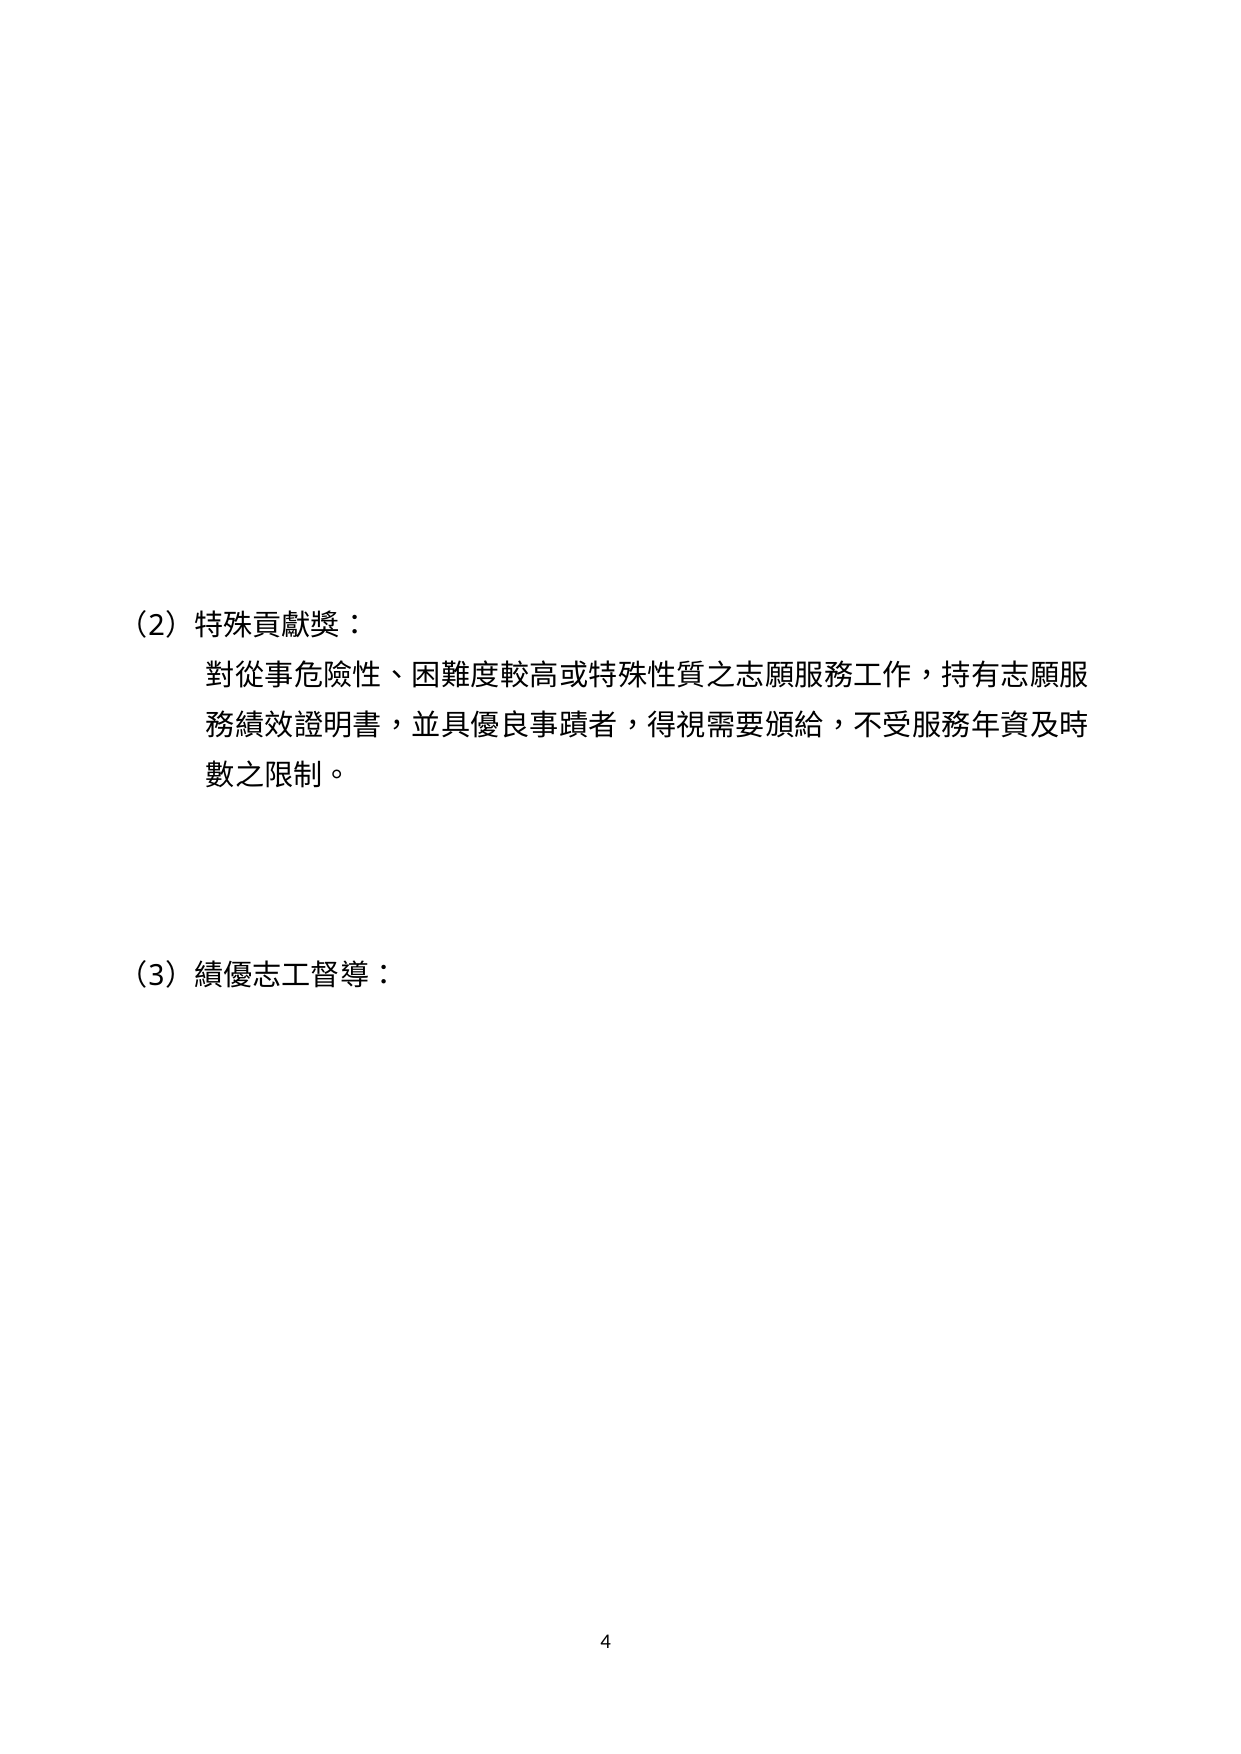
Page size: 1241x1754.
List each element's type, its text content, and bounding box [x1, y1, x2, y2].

text 對從事危險性、困難度較高或特殊性質之志願服務工作，持有志願服務績效證明書，並具優良事蹟者，得視需要頒給，不受服務年資及時數之限制。 [206, 645, 1092, 795]
list 績優志工督導： [118, 945, 1092, 995]
list 特殊貢獻獎： [118, 595, 1092, 645]
